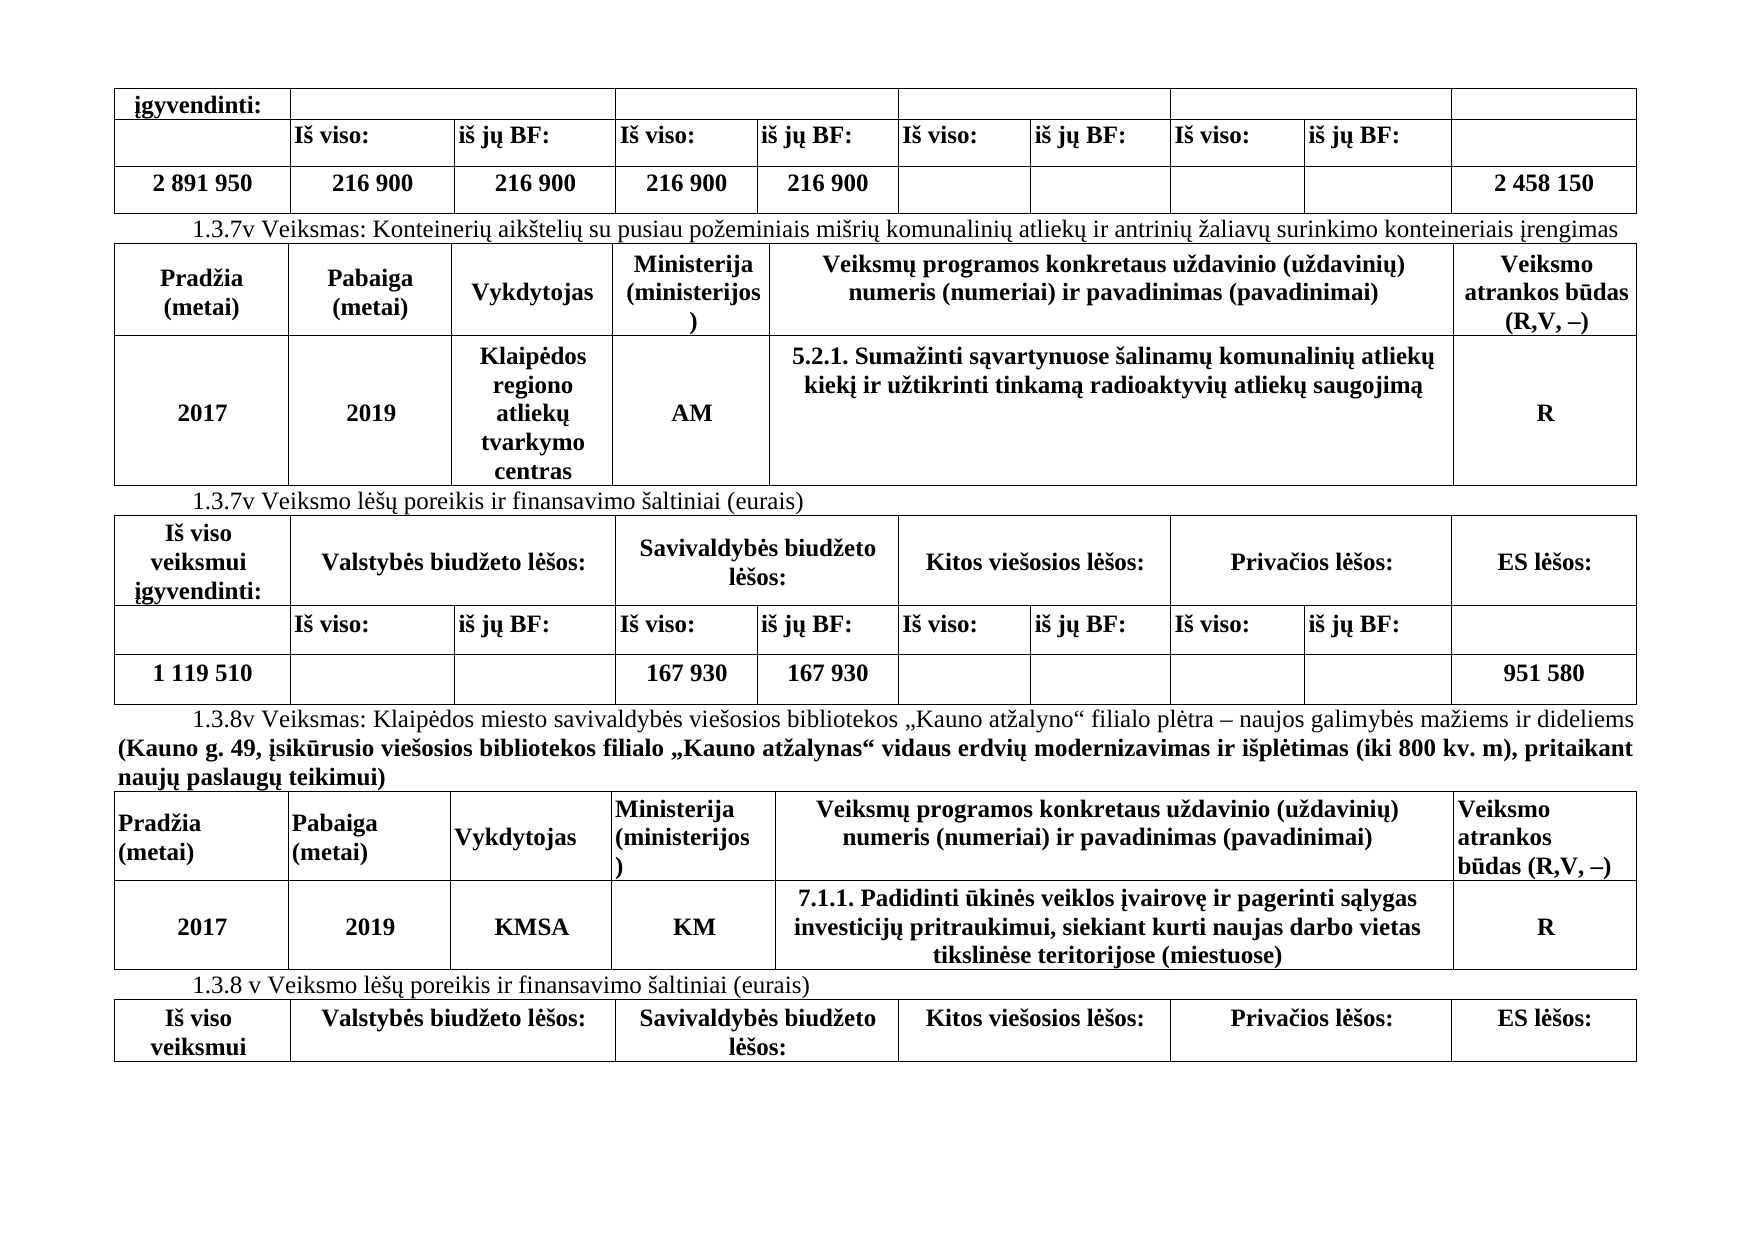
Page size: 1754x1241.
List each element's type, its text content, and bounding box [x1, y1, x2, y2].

table_cell iš jų BF: [758, 120, 898, 166]
text 1.3.8 v Veiksmo lėšų poreikis ir finansavimo šaltiniai (eurais) [118, 970, 1636, 999]
table_cell [115, 120, 290, 166]
table_cell Iš viso: [291, 120, 454, 166]
table_cell 951 580 [1452, 655, 1636, 703]
table_cell 1 119 510 [115, 655, 290, 703]
table_cell iš jų BF: [1031, 120, 1170, 166]
table_header Pradžia (metai) [115, 792, 288, 880]
table_cell iš jų BF: [455, 120, 615, 166]
table_cell 216 900 [455, 167, 615, 213]
table_cell iš jų BF: [758, 606, 898, 654]
table_cell [899, 167, 1030, 213]
table_header Vykdytojas [452, 244, 612, 335]
table_cell 216 900 [291, 167, 454, 213]
text 1.3.8v Veiksmas: Klaipėdos miesto savivaldybės viešosios bibliotekos „Kauno atžalyno“ filialo plėtra – naujos galimybės mažiems ir dideliems (Kauno g. 49, įsikūrusio viešosios bibliotekos filialo „Kauno atžalynas“ vidaus erdvių modernizavimas ir išplėtimas (iki 800 kv. m), pritaikant naujų paslaugų teikimui) [118, 705, 1636, 791]
table_cell iš jų BF: [1305, 606, 1451, 654]
table_cell [1452, 606, 1636, 654]
table_header [1452, 89, 1636, 118]
table_cell Iš viso: [1171, 606, 1304, 654]
table_header Privačios lėšos: [1171, 516, 1451, 605]
table_header Kitos viešosios lėšos: [899, 1000, 1170, 1061]
table_header Valstybės biudžeto lėšos: [291, 516, 615, 605]
table_cell iš jų BF: [455, 606, 615, 654]
table_cell 5.2.1. Sumažinti sąvartynuose šalinamų komunalinių atliekų kiekį ir užtikrinti tinkamą radioaktyvių atliekų saugojimą [770, 336, 1453, 485]
table_cell iš jų BF: [1305, 120, 1451, 166]
table_cell KM [612, 881, 775, 969]
table_cell 167 930 [616, 655, 757, 703]
table_cell 2 458 150 [1452, 167, 1636, 213]
table_cell [1305, 655, 1451, 703]
table_header Iš viso veiksmui įgyvendinti: [115, 516, 290, 605]
table_cell Iš viso: [899, 120, 1030, 166]
table_header Pabaiga (metai) [289, 244, 451, 335]
table_cell [1452, 120, 1636, 166]
table_header Valstybės biudžeto lėšos: [291, 1000, 615, 1061]
table_cell 2019 [289, 881, 450, 969]
table_header Vykdytojas [451, 792, 611, 880]
table_cell iš jų BF: [1031, 606, 1170, 654]
table_cell 216 900 [758, 167, 898, 213]
table_header ES lėšos: [1452, 1000, 1636, 1061]
table_cell [115, 606, 290, 654]
table_cell 2017 [115, 881, 288, 969]
table_cell 7.1.1. Padidinti ūkinės veiklos įvairovę ir pagerinti sąlygas investicijų pritraukimui, siekiant kurti naujas darbo vietas tikslinėse teritorijose (miestuose) [776, 881, 1453, 969]
table_cell Iš viso: [1171, 120, 1304, 166]
text 1.3.7v Veiksmas: Konteinerių aikštelių su pusiau požeminiais mišrių komunalinių atliekų ir antrinių žaliavų surinkimo konteineriais įrengimas [118, 214, 1636, 243]
table_header Kitos viešosios lėšos: [899, 516, 1170, 605]
table_cell [1171, 167, 1304, 213]
table_cell [899, 655, 1030, 703]
table_cell Iš viso: [291, 606, 454, 654]
table_cell [455, 655, 615, 703]
table_header Ministerija (ministerijos) [612, 792, 775, 880]
table_header [291, 89, 615, 118]
table_cell 216 900 [616, 167, 757, 213]
table_header įgyvendinti: [115, 89, 290, 118]
table_header Veiksmų programos konkretaus uždavinio (uždavinių) numeris (numeriai) ir pavadinimas (pavadinimai) [770, 244, 1453, 335]
table_header Savivaldybės biudžeto lėšos: [616, 516, 898, 605]
table_header [899, 89, 1170, 118]
table_cell [1171, 655, 1304, 703]
table_cell R [1454, 336, 1636, 485]
table_cell 2017 [115, 336, 288, 485]
table_header Veiksmų programos konkretaus uždavinio (uždavinių) numeris (numeriai) ir pavadinimas (pavadinimai) [776, 792, 1453, 880]
table_cell Klaipėdos regiono atliekų tvarkymo centras [452, 336, 612, 485]
table_cell 167 930 [758, 655, 898, 703]
table_header Privačios lėšos: [1171, 1000, 1451, 1061]
table_cell 2019 [289, 336, 451, 485]
text 1.3.7v Veiksmo lėšų poreikis ir finansavimo šaltiniai (eurais) [117, 486, 1636, 514]
table_header Pabaiga (metai) [289, 792, 450, 880]
table_header Pradžia (metai) [115, 244, 288, 335]
table_header Veiksmo atrankos būdas (R,V, –) [1454, 244, 1636, 335]
table_cell Iš viso: [899, 606, 1030, 654]
table_header Iš viso veiksmui [115, 1000, 290, 1061]
table_header Veiksmo atrankos būdas (R,V, –) [1454, 792, 1636, 880]
table_cell [1305, 167, 1451, 213]
table_cell [291, 655, 454, 703]
table_cell AM [613, 336, 769, 485]
table_header Savivaldybės biudžeto lėšos: [616, 1000, 898, 1061]
table_cell [1031, 655, 1170, 703]
table_cell 2 891 950 [115, 167, 290, 213]
table_cell Iš viso: [616, 120, 757, 166]
table_header [616, 89, 898, 118]
table_cell R [1454, 881, 1636, 969]
table_cell [1031, 167, 1170, 213]
table_header Ministerija (ministerijos) [613, 244, 769, 335]
table_header [1171, 89, 1451, 118]
table_cell KMSA [451, 881, 611, 969]
table_header ES lėšos: [1452, 516, 1636, 605]
table_cell Iš viso: [616, 606, 757, 654]
